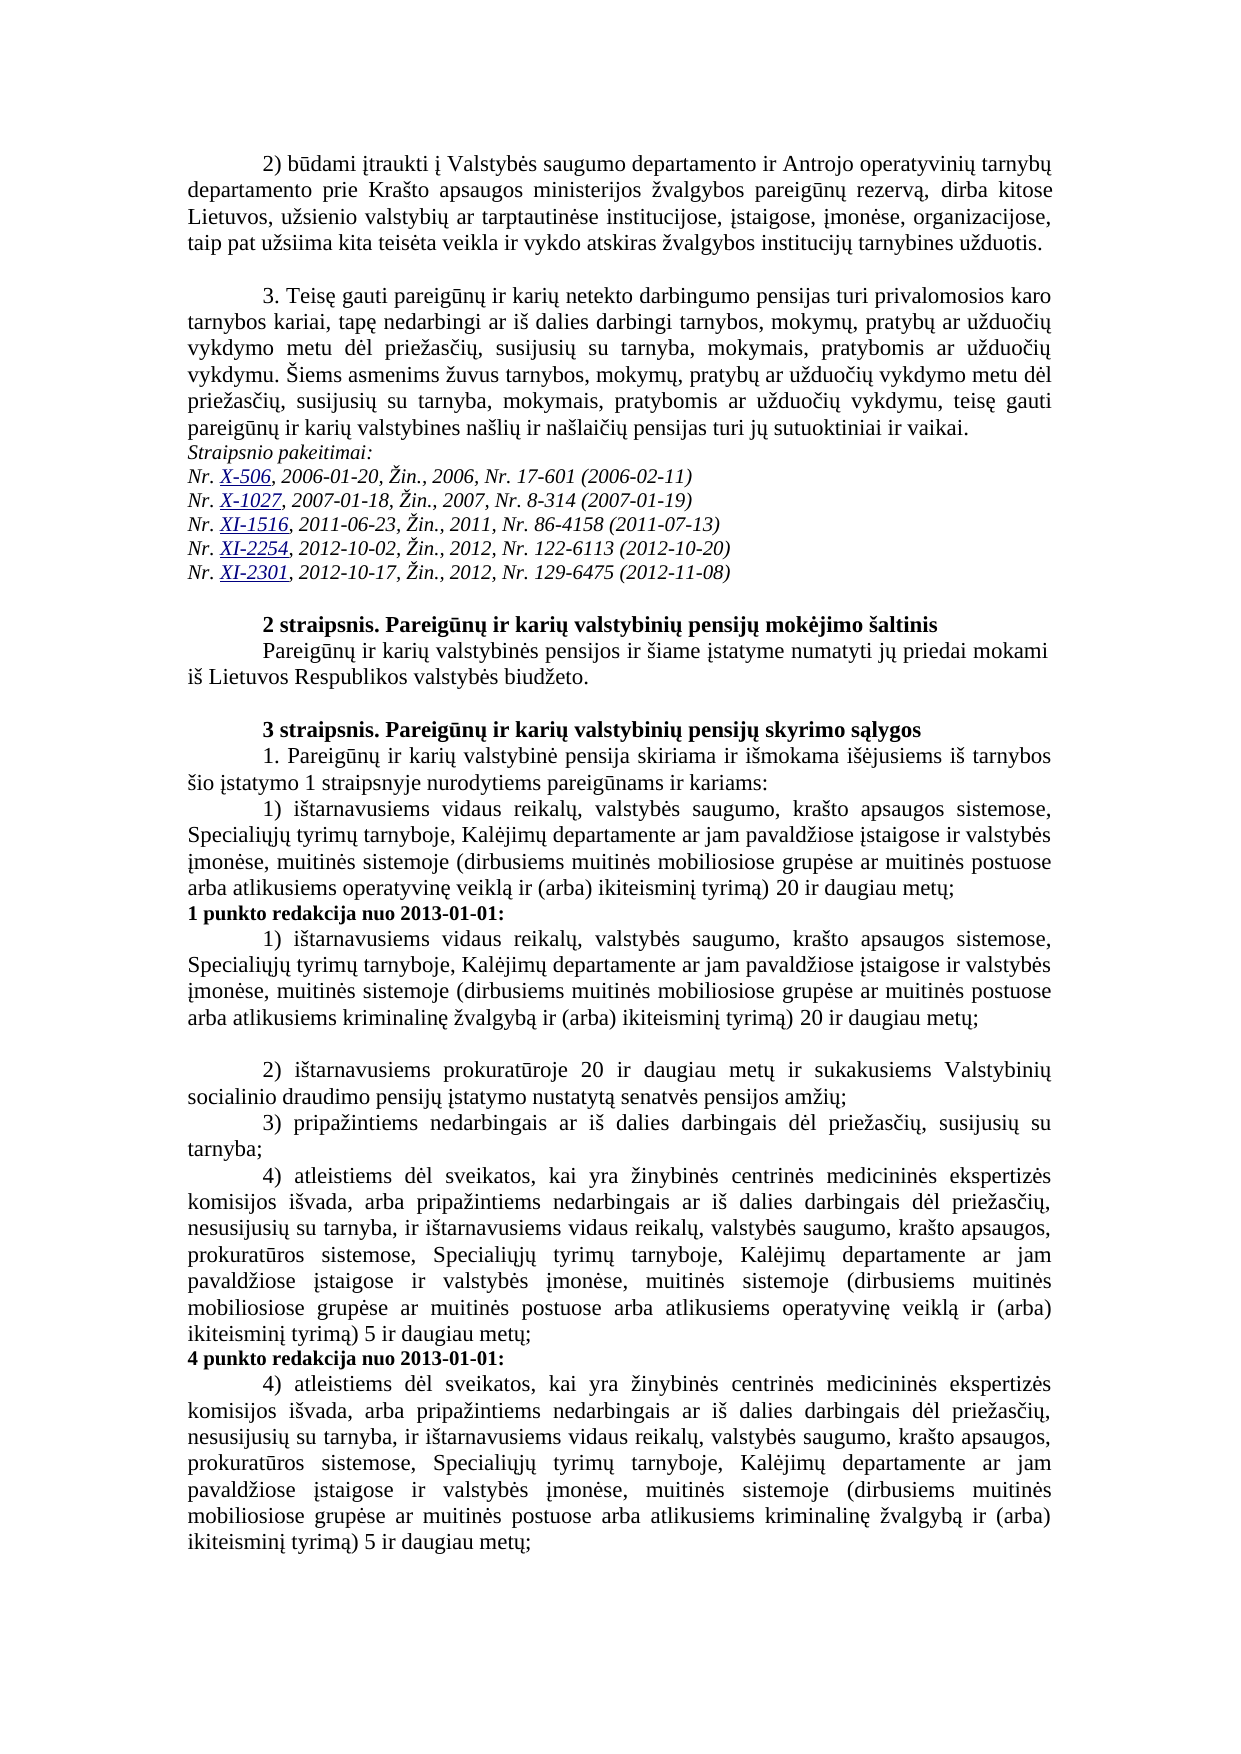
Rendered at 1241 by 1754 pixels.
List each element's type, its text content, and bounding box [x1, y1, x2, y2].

text 3 straipsnis. Pareigūnų ir karių valstybinių pensijų skyrimo sąlygos [187, 716, 1050, 742]
text Nr. XI-2301, 2012-10-17, Žin., 2012, Nr. 129-6475 (2012-11-08) [187, 560, 1050, 584]
text 2) būdami įtraukti į Valstybės saugumo departamento ir Antrojo operatyvinių tarnybų departamento prie Krašto apsaugos ministerijos žvalgybos pareigūnų rezervą, dirba kitose Lietuvos, užsienio valstybių ar tarptautinėse institucijose, įstaigose, įmonėse, organizacijose, taip pat užsiima kita teisėta veikla ir vykdo atskiras žvalgybos institucijų tarnybines užduotis. [187, 150, 1053, 255]
text 3. Teisę gauti pareigūnų ir karių netekto darbingumo pensijas turi privalomosios karo tarnybos kariai, tapę nedarbingi ar iš dalies darbingi tarnybos, mokymų, pratybų ar užduočių vykdymo metu dėl priežasčių, susijusių su tarnyba, mokymais, pratybomis ar užduočių vykdymu. Šiems asmenims žuvus tarnybos, mokymų, pratybų ar užduočių vykdymo metu dėl priežasčių, susijusių su tarnyba, mokymais, pratybomis ar užduočių vykdymu, teisę gauti pareigūnų ir karių valstybines našlių ir našlaičių pensijas turi jų sutuoktiniai ir vaikai. [187, 282, 1053, 440]
text Nr. X-1027, 2007-01-18, Žin., 2007, Nr. 8-314 (2007-01-19) [187, 488, 1053, 512]
text 4) atleistiems dėl sveikatos, kai yra žinybinės centrinės medicininės ekspertizės komisijos išvada, arba pripažintiems nedarbingais ar iš dalies darbingais dėl priežasčių, nesusijusių su tarnyba, ir ištarnavusiems vidaus reikalų, valstybės saugumo, krašto apsaugos, prokuratūros sistemose, Specialiųjų tyrimų tarnyboje, Kalėjimų departamente ar jam pavaldžiose įstaigose ir valstybės įmonėse, muitinės sistemoje (dirbusiems muitinės mobiliosiose grupėse ar muitinės postuose arba atlikusiems operatyvinę veiklą ir (arba) ikiteisminį tyrimą) 5 ir daugiau metų; [187, 1162, 1053, 1346]
text 3) pripažintiems nedarbingais ar iš dalies darbingais dėl priežasčių, susijusių su tarnyba; [187, 1109, 1053, 1162]
text 2) ištarnavusiems prokuratūroje 20 ir daugiau metų ir sukakusiems Valstybinių socialinio draudimo pensijų įstatymo nustatytą senatvės pensijos amžių; [187, 1056, 1053, 1109]
text Nr. X-506, 2006-01-20, Žin., 2006, Nr. 17-601 (2006-02-11) [187, 464, 1053, 488]
text 1) ištarnavusiems vidaus reikalų, valstybės saugumo, krašto apsaugos sistemose, Specialiųjų tyrimų tarnyboje, Kalėjimų departamente ar jam pavaldžiose įstaigose ir valstybės įmonėse, muitinės sistemoje (dirbusiems muitinės mobiliosiose grupėse ar muitinės postuose arba atlikusiems operatyvinę veiklą ir (arba) ikiteisminį tyrimą) 20 ir daugiau metų; [187, 795, 1053, 901]
text 2 straipsnis. Pareigūnų ir karių valstybinių pensijų mokėjimo šaltinis [187, 611, 1050, 637]
text Straipsnio pakeitimai: [187, 440, 1053, 464]
text 1 punkto redakcija nuo 2013-01-01: [187, 901, 1050, 924]
text Nr. XI-2254, 2012-10-02, Žin., 2012, Nr. 122-6113 (2012-10-20) [187, 536, 1050, 560]
text 4) atleistiems dėl sveikatos, kai yra žinybinės centrinės medicininės ekspertizės komisijos išvada, arba pripažintiems nedarbingais ar iš dalies darbingais dėl priežasčių, nesusijusių su tarnyba, ir ištarnavusiems vidaus reikalų, valstybės saugumo, krašto apsaugos, prokuratūros sistemose, Specialiųjų tyrimų tarnyboje, Kalėjimų departamente ar jam pavaldžiose įstaigose ir valstybės įmonėse, muitinės sistemoje (dirbusiems muitinės mobiliosiose grupėse ar muitinės postuose arba atlikusiems kriminalinę žvalgybą ir (arba) ikiteisminį tyrimą) 5 ir daugiau metų; [187, 1370, 1053, 1555]
text Nr. XI-1516, 2011-06-23, Žin., 2011, Nr. 86-4158 (2011-07-13) [187, 512, 1053, 536]
text Pareigūnų ir karių valstybinės pensijos ir šiame įstatyme numatyti jų priedai mokami iš Lietuvos Respublikos valstybės biudžeto. [187, 637, 1050, 690]
text 4 punkto redakcija nuo 2013-01-01: [187, 1346, 1050, 1370]
text 1. Pareigūnų ir karių valstybinė pensija skiriama ir išmokama išėjusiems iš tarnybos šio įstatymo 1 straipsnyje nurodytiems pareigūnams ir kariams: [187, 742, 1053, 795]
text 1) ištarnavusiems vidaus reikalų, valstybės saugumo, krašto apsaugos sistemose, Specialiųjų tyrimų tarnyboje, Kalėjimų departamente ar jam pavaldžiose įstaigose ir valstybės įmonėse, muitinės sistemoje (dirbusiems muitinės mobiliosiose grupėse ar muitinės postuose arba atlikusiems kriminalinę žvalgybą ir (arba) ikiteisminį tyrimą) 20 ir daugiau metų; [187, 924, 1053, 1030]
